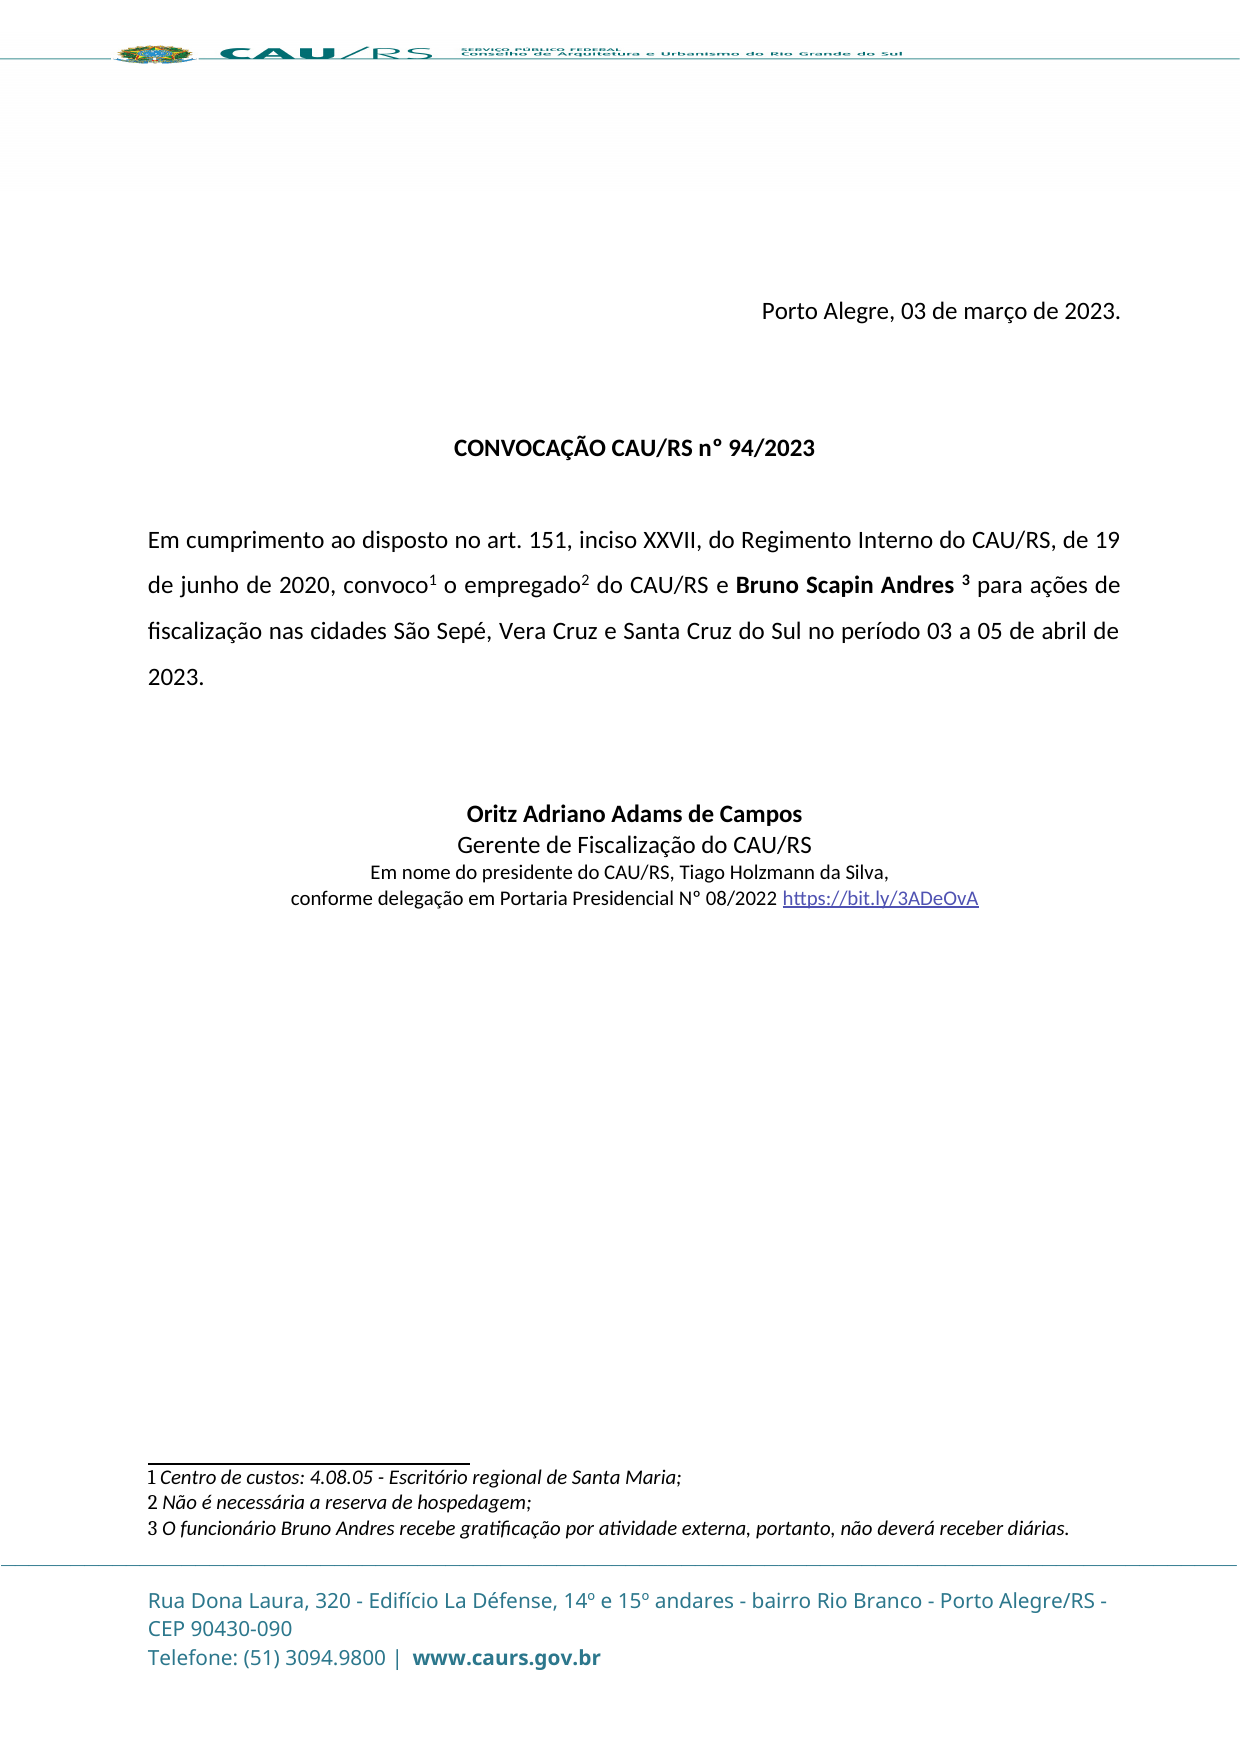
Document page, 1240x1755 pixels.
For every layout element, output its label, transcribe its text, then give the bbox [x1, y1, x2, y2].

text Não é necessária a reserva de hospedagem; [148, 1489, 1121, 1515]
text O funcionário Bruno Andres recebe gratificação por atividade externa, portanto, não deverá receber diárias. [148, 1515, 1121, 1540]
text CONVOCAÇÃO CAU/RS nº 94/2023 [148, 432, 1121, 463]
text Porto Alegre, 03 de março de 2023. [148, 295, 1121, 326]
text Gerente de Fiscalização do CAU/RS [148, 829, 1121, 859]
text Em nome do presidente do CAU/RS, Tiago Holzmann da Silva, conforme delegação em Portaria Presidencial Nº 08/2022 https://bit.ly/3ADeOvA [148, 859, 1121, 910]
text Oritz Adriano Adams de Campos [148, 798, 1121, 829]
text Centro de custos: 4.08.05 - Escritório regional de Santa Maria; [148, 1464, 1121, 1489]
text Em cumprimento ao disposto no art. 151, inciso XXVII, do Regimento Interno do CAU/RS, de 19 de junho de 2020, convoco o empregado do CAU/RS e Bruno Scapin Andres para ações de fiscalização nas cidades São Sepé, Vera Cruz e Santa Cruz do Sul no período 03 a 05 de abril de 2023. [148, 524, 1121, 692]
